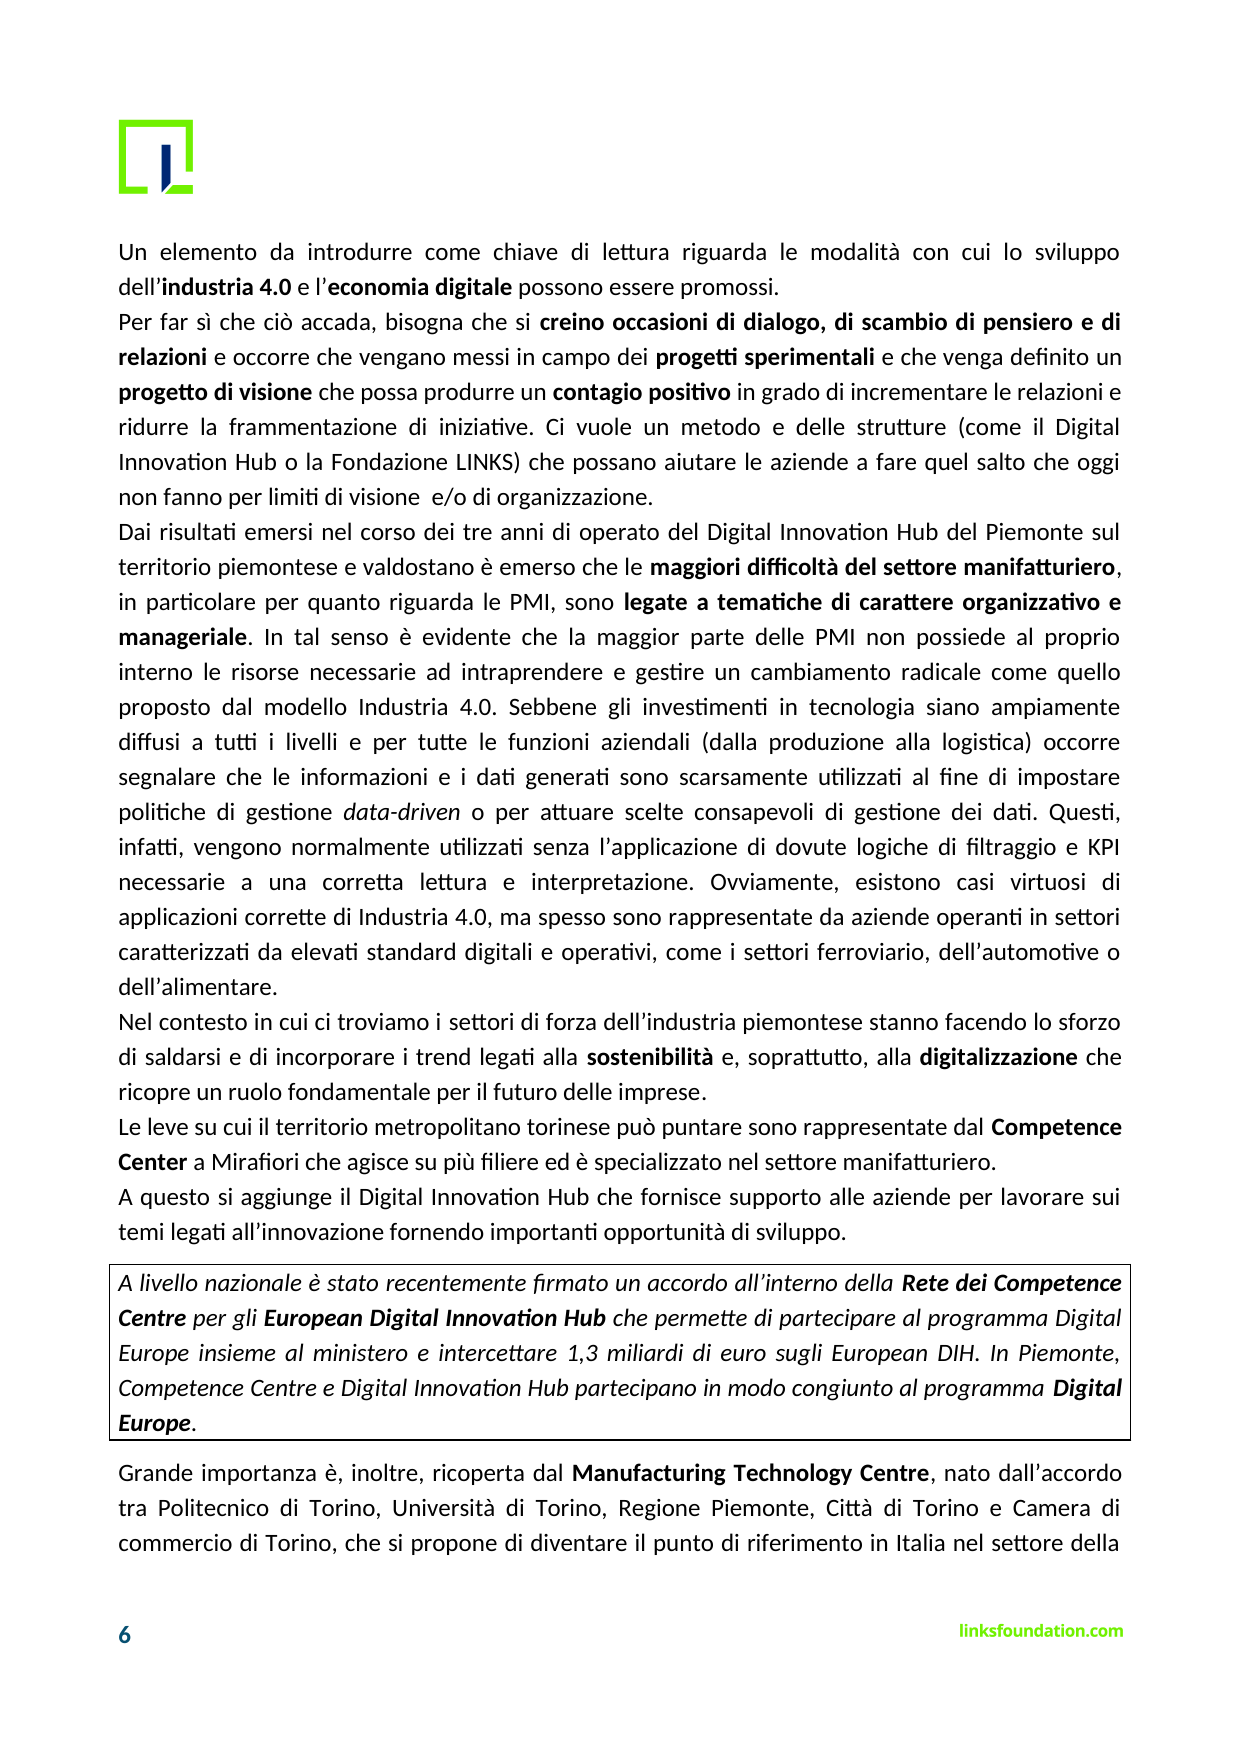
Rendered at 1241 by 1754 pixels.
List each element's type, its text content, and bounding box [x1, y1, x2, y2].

text Un elemento da introdurre come chiave di lettura riguarda le modalità con cui lo sviluppo dell’industria 4.0 e l’economia digitale possono essere promossi. [118, 236, 1122, 302]
list Per far sì che ciò accada, bisogna che si creino occasioni di dialogo, di scambio di pensiero e di relazioni e occorre che vengano messi in campo dei progetti sperimentali e che venga definito un progetto di visione che possa produrre un contagio positivo in grado di incrementare le relazioni e ridurre la frammentazione di iniziative. Ci vuole un metodo e delle strutture (come il Digital Innovation Hub o la Fondazione LINKS) che possano aiutare le aziende a fare quel salto che oggi non fanno per limiti di visione e/o di organizzazione. [118, 306, 1122, 512]
text Nel contesto in cui ci troviamo i settori di forza dell’industria piemontese stanno facendo lo sforzo di saldarsi e di incorporare i trend legati alla sostenibilità e, soprattutto, alla digitalizzazione che ricopre un ruolo fondamentale per il futuro delle imprese. [118, 1006, 1122, 1107]
text Le leve su cui il territorio metropolitano torinese può puntare sono rappresentate dal Competence Center a Mirafiori che agisce su più filiere ed è specializzato nel settore manifatturiero. [118, 1111, 1122, 1177]
text Dai risultati emersi nel corso dei tre anni di operato del Digital Innovation Hub del Piemonte sul territorio piemontese e valdostano è emerso che le maggiori difficoltà del settore manifatturiero, in particolare per quanto riguarda le PMI, sono legate a tematiche di carattere organizzativo e manageriale. In tal senso è evidente che la maggior parte delle PMI non possiede al proprio interno le risorse necessarie ad intraprendere e gestire un cambiamento radicale come quello proposto dal modello Industria 4.0. Sebbene gli investimenti in tecnologia siano ampiamente diffusi a tutti i livelli e per tutte le funzioni aziendali (dalla produzione alla logistica) occorre segnalare che le informazioni e i dati generati sono scarsamente utilizzati al fine di impostare politiche di gestione data-driven o per attuare scelte consapevoli di gestione dei dati. Questi, infatti, vengono normalmente utilizzati senza l’applicazione di dovute logiche di filtraggio e KPI necessarie a una corretta lettura e interpretazione. Ovviamente, esistono casi virtuosi di applicazioni corrette di Industria 4.0, ma spesso sono rappresentate da aziende operanti in settori caratterizzati da elevati standard digitali e operativi, come i settori ferroviario, dell’automotive o dell’alimentare. [118, 516, 1122, 1002]
text A livello nazionale è stato recentemente firmato un accordo all’interno della Rete dei Competence Centre per gli European Digital Innovation Hub che permette di partecipare al programma Digital Europe insieme al ministero e intercettare 1,3 miliardi di euro sugli European DIH. In Piemonte, Competence Centre e Digital Innovation Hub partecipano in modo congiunto al programma Digital Europe. [110, 1265, 1130, 1439]
text A questo si aggiunge il Digital Innovation Hub che fornisce supporto alle aziende per lavorare sui temi legati all’innovazione fornendo importanti opportunità di sviluppo. [118, 1181, 1122, 1247]
picture [0, 31, 1241, 1754]
text Grande importanza è, inoltre, ricoperta dal Manufacturing Technology Centre, nato dall’accordo tra Politecnico di Torino, Università di Torino, Regione Piemonte, Città di Torino e Camera di commercio di Torino, che si propone di diventare il punto di riferimento in Italia nel settore della [118, 1457, 1122, 1558]
